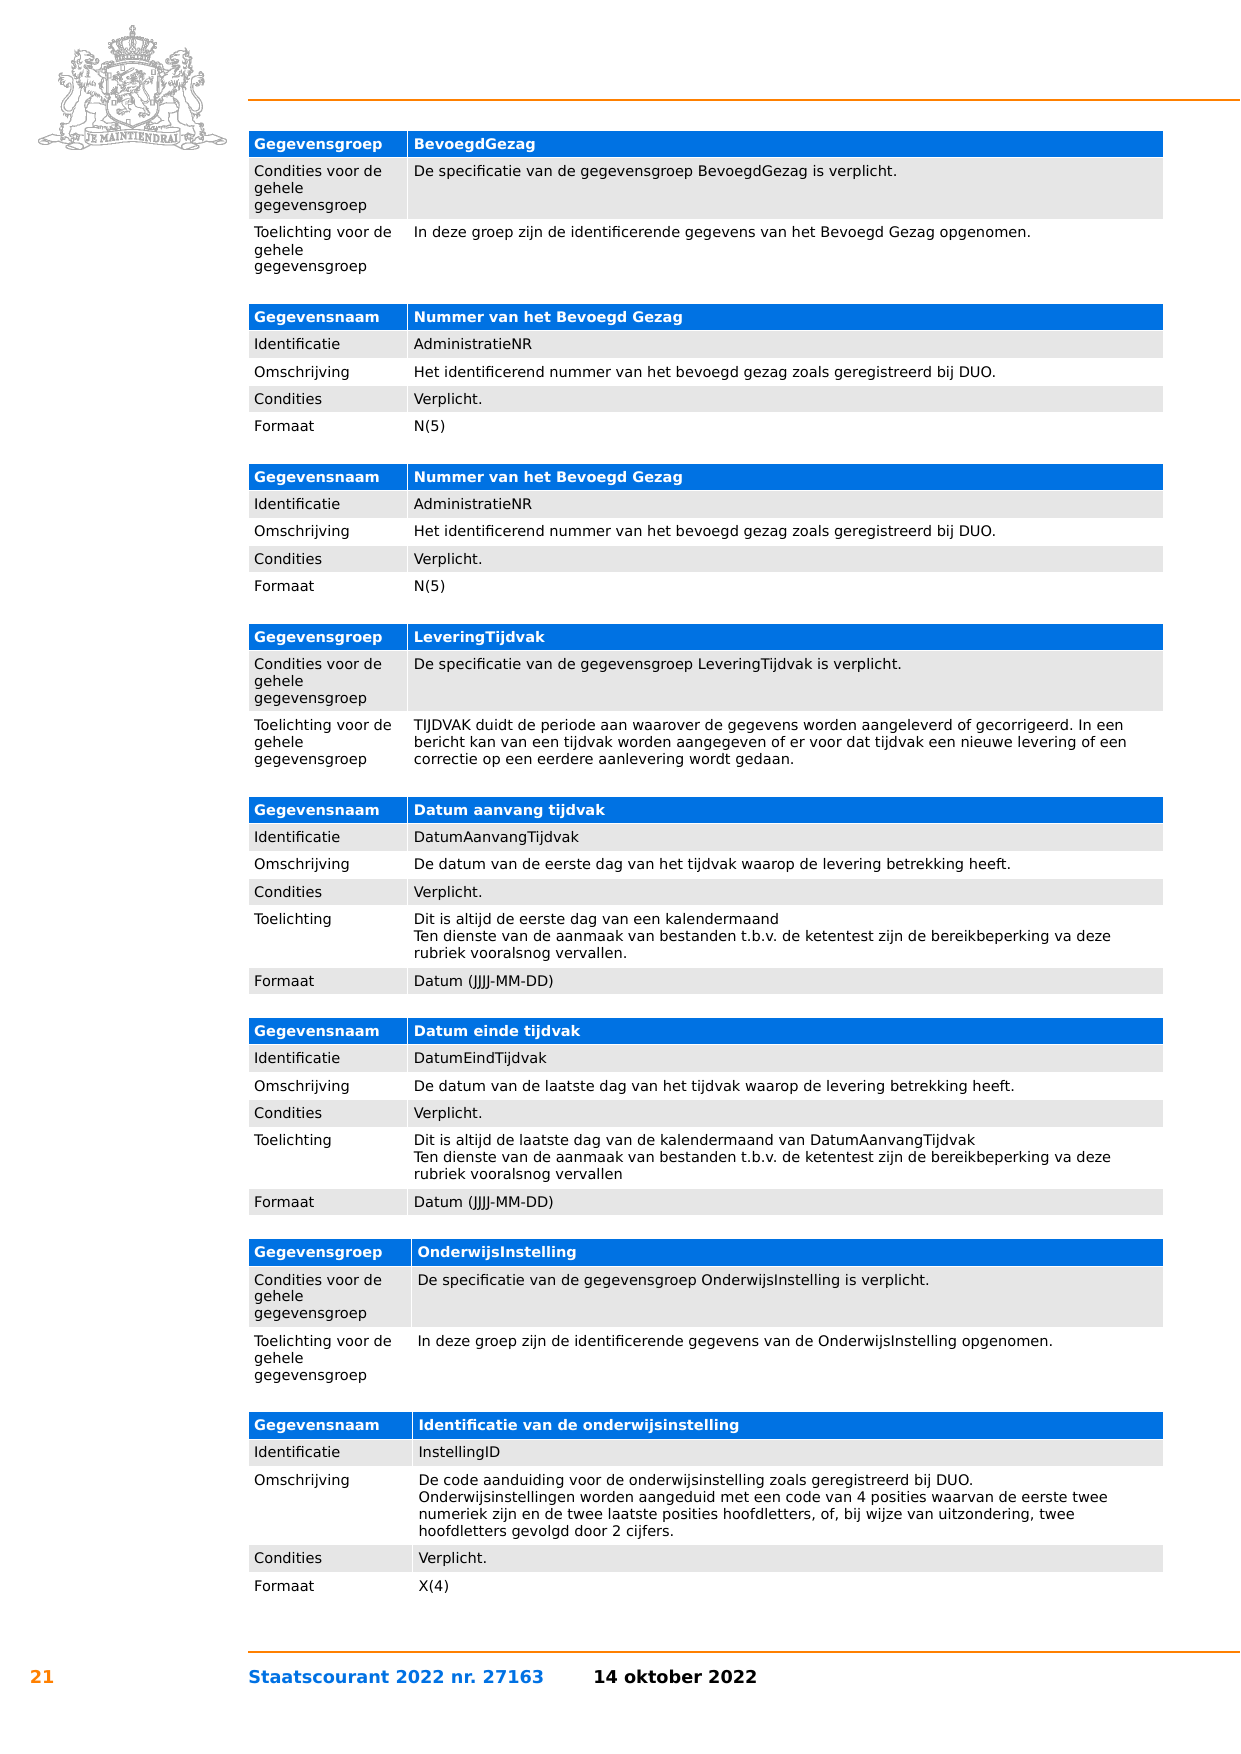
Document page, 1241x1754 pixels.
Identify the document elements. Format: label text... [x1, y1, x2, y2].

table_header Gegevensnaam [249, 464, 407, 490]
table_cell AdministratieNR [408, 331, 1163, 358]
table_cell De datum van de eerste dag van het tijdvak waarop de levering betrekking heeft. [408, 852, 1163, 878]
table_cell Formaat [249, 574, 407, 600]
table_header Gegevensnaam [249, 304, 407, 330]
table_header Gegevensnaam [249, 1018, 407, 1044]
table_header Gegevensgroep [249, 1239, 411, 1266]
table_header LeveringTijdvak [408, 624, 1163, 650]
table_cell Toelichting voor de gehele gegevensgroep [249, 220, 407, 280]
table_cell Condities voor de gehele gegevensgroep [249, 651, 407, 711]
table_cell N(5) [408, 574, 1163, 600]
table_cell Condities [249, 879, 407, 905]
table_cell Verplicht. [413, 1545, 1163, 1572]
table_cell Formaat [249, 414, 407, 440]
table_cell Condities [249, 386, 407, 412]
table_cell Verplicht. [408, 879, 1163, 905]
table_header Gegevensgroep [249, 624, 407, 650]
table_header Gegevensnaam [249, 797, 407, 823]
table_cell InstellingID [413, 1440, 1163, 1466]
table_header Datum aanvang tijdvak [408, 797, 1163, 823]
table_cell Condities [249, 546, 407, 572]
table_cell Identificatie [249, 824, 407, 851]
table_cell De specificatie van de gegevensgroep BevoegdGezag is verplicht. [408, 158, 1163, 219]
table_header OnderwijsInstelling [412, 1239, 1163, 1266]
table_cell Formaat [249, 968, 407, 994]
table_header Identificatie van de onderwijsinstelling [413, 1412, 1163, 1439]
table_header BevoegdGezag [408, 131, 1163, 157]
table_cell N(5) [408, 414, 1163, 440]
table_cell De code aanduiding voor de onderwijsinstelling zoals geregistreerd bij DUO. Onderwijsinstellingen worden aangeduid met een code van 4 posities waarvan de eerste twee numeriek zijn en de twee laatste posities hoofdletters, of, bij wijze van uitzondering, twee hoofdletters gevolgd door 2 cijfers. [413, 1467, 1163, 1544]
table_cell DatumEindTijdvak [408, 1045, 1163, 1072]
table_cell Toelichting voor de gehele gegevensgroep [249, 713, 407, 773]
table_cell AdministratieNR [408, 491, 1163, 518]
table_cell Dit is altijd de laatste dag van de kalendermaand van DatumAanvangTijdvak Ten dienste van de aanmaak van bestanden t.b.v. de ketentest zijn de bereikbeperking va deze rubriek vooralsnog vervallen [408, 1128, 1163, 1188]
table_cell Condities voor de gehele gegevensgroep [249, 158, 407, 219]
table_cell Toelichting [249, 906, 407, 967]
table_cell In deze groep zijn de identificerende gegevens van de OnderwijsInstelling opgenomen. [412, 1328, 1163, 1388]
table_cell TIJDVAK duidt de periode aan waarover de gegevens worden aangeleverd of gecorrigeerd. In een bericht kan van een tijdvak worden aangegeven of er voor dat tijdvak een nieuwe levering of een correctie op een eerdere aanlevering wordt gedaan. [408, 713, 1163, 773]
table_cell Omschrijving [249, 1467, 412, 1544]
table_cell Identificatie [249, 491, 407, 518]
table_cell Toelichting [249, 1128, 407, 1188]
table_header Nummer van het Bevoegd Gezag [408, 464, 1163, 490]
table_cell Verplicht. [408, 386, 1163, 412]
table_cell Identificatie [249, 1045, 407, 1072]
table_cell Dit is altijd de eerste dag van een kalendermaand Ten dienste van de aanmaak van bestanden t.b.v. de ketentest zijn de bereikbeperking va deze rubriek vooralsnog vervallen. [408, 906, 1163, 967]
table_header Gegevensgroep [249, 131, 407, 157]
table_cell Het identificerend nummer van het bevoegd gezag zoals geregistreerd bij DUO. [408, 519, 1163, 545]
table_cell Condities voor de gehele gegevensgroep [249, 1267, 411, 1327]
table_cell De specificatie van de gegevensgroep OnderwijsInstelling is verplicht. [412, 1267, 1163, 1327]
picture [38, 25, 227, 150]
table_cell De datum van de laatste dag van het tijdvak waarop de levering betrekking heeft. [408, 1073, 1163, 1099]
table_cell Omschrijving [249, 519, 407, 545]
table_cell X(4) [413, 1573, 1163, 1599]
table_cell Condities [249, 1545, 412, 1572]
table_cell Omschrijving [249, 1073, 407, 1099]
table_header Datum einde tijdvak [408, 1018, 1163, 1044]
table_cell Formaat [249, 1189, 407, 1215]
table_cell Datum (JJJJ-MM-DD) [408, 968, 1163, 994]
table_cell Toelichting voor de gehele gegevensgroep [249, 1328, 411, 1388]
table_cell Identificatie [249, 1440, 412, 1466]
table_cell Het identificerend nummer van het bevoegd gezag zoals geregistreerd bij DUO. [408, 359, 1163, 385]
table_cell Verplicht. [408, 546, 1163, 572]
table_cell De specificatie van de gegevensgroep LeveringTijdvak is verplicht. [408, 651, 1163, 711]
table_cell Omschrijving [249, 852, 407, 878]
table_cell Identificatie [249, 331, 407, 358]
table_cell Formaat [249, 1573, 412, 1599]
table_header Nummer van het Bevoegd Gezag [408, 304, 1163, 330]
table_cell Omschrijving [249, 359, 407, 385]
table_cell DatumAanvangTijdvak [408, 824, 1163, 851]
table_cell Datum (JJJJ-MM-DD) [408, 1189, 1163, 1215]
table_cell In deze groep zijn de identificerende gegevens van het Bevoegd Gezag opgenomen. [408, 220, 1163, 280]
table_header Gegevensnaam [249, 1412, 412, 1439]
table_cell Verplicht. [408, 1100, 1163, 1127]
table_cell Condities [249, 1100, 407, 1127]
